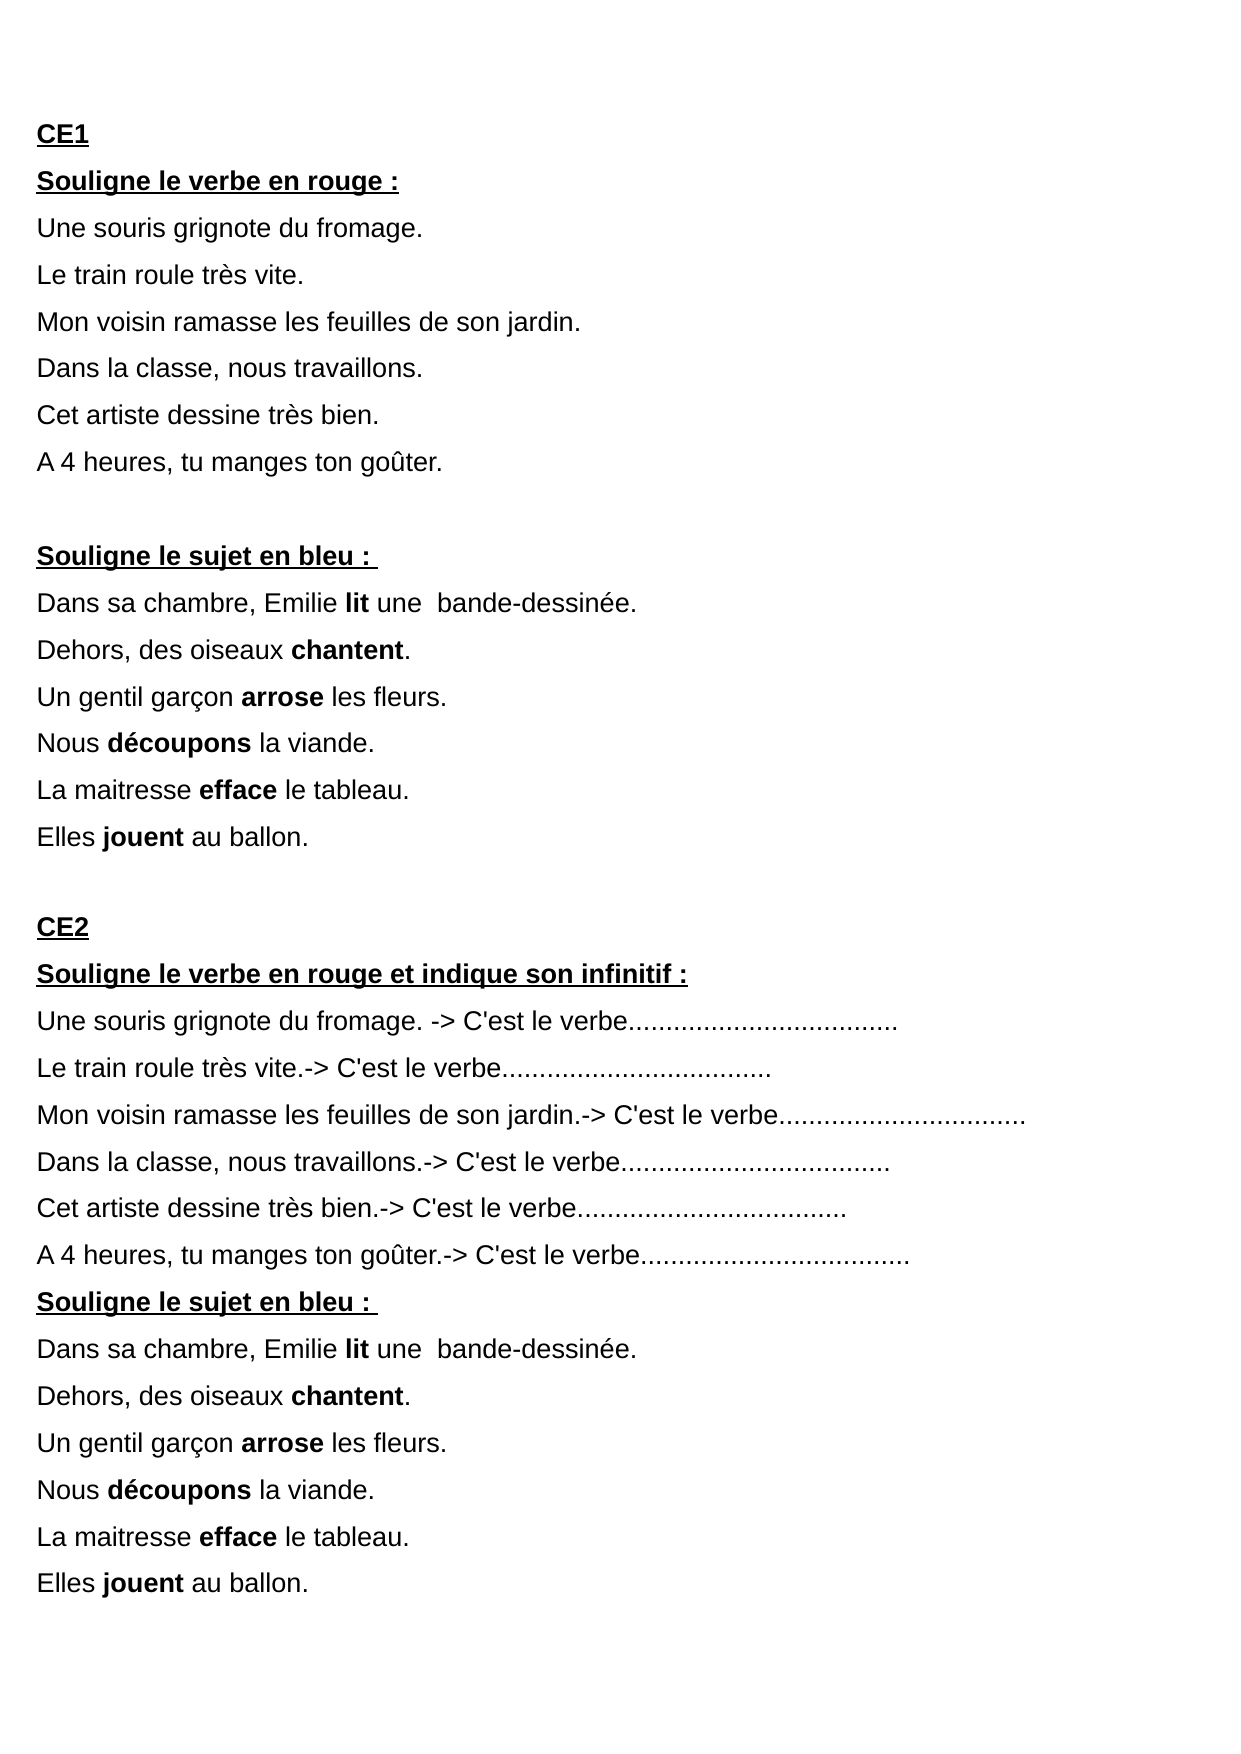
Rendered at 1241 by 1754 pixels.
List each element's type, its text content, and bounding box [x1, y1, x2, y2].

text Souligne le sujet en bleu : [36, 540, 1122, 571]
text A 4 heures, tu manges ton goûter. [36, 446, 1122, 477]
text CE2 [36, 911, 1122, 942]
text Cet artiste dessine très bien.-> C'est le verbe.................................... [36, 1192, 1122, 1224]
text Dans la classe, nous travaillons. [36, 352, 1122, 384]
text Souligne le sujet en bleu : [36, 1286, 1122, 1317]
text Mon voisin ramasse les feuilles de son jardin. [36, 306, 1122, 337]
text Elles jouent au ballon. [36, 1567, 1122, 1599]
text CE1 [36, 118, 1122, 149]
text Souligne le verbe en rouge : [36, 165, 1122, 196]
text Souligne le verbe en rouge et indique son infinitif : [36, 958, 1122, 989]
text Dehors, des oiseaux chantent. [36, 1380, 1122, 1411]
text Une souris grignote du fromage. -> C'est le verbe.................................... [36, 1005, 1122, 1036]
text Une souris grignote du fromage. [36, 212, 1122, 243]
text La maitresse efface le tableau. [36, 1521, 1122, 1552]
text Dans sa chambre, Emilie lit une bande-dessinée. [36, 1333, 1122, 1364]
text Nous découpons la viande. [36, 727, 1122, 759]
text Le train roule très vite.-> C'est le verbe.................................... [36, 1052, 1122, 1083]
text Mon voisin ramasse les feuilles de son jardin.-> C'est le verbe................................. [36, 1099, 1122, 1130]
text Un gentil garçon arrose les fleurs. [36, 1427, 1122, 1458]
text Un gentil garçon arrose les fleurs. [36, 681, 1122, 712]
text Cet artiste dessine très bien. [36, 399, 1122, 431]
text A 4 heures, tu manges ton goûter.-> C'est le verbe.................................... [36, 1239, 1122, 1271]
text Nous découpons la viande. [36, 1474, 1122, 1505]
text Dehors, des oiseaux chantent. [36, 634, 1122, 665]
text Elles jouent au ballon. [36, 821, 1122, 852]
text Dans sa chambre, Emilie lit une bande-dessinée. [36, 587, 1122, 618]
text La maitresse efface le tableau. [36, 774, 1122, 806]
text Le train roule très vite. [36, 259, 1122, 290]
text Dans la classe, nous travaillons.-> C'est le verbe.................................... [36, 1146, 1122, 1177]
